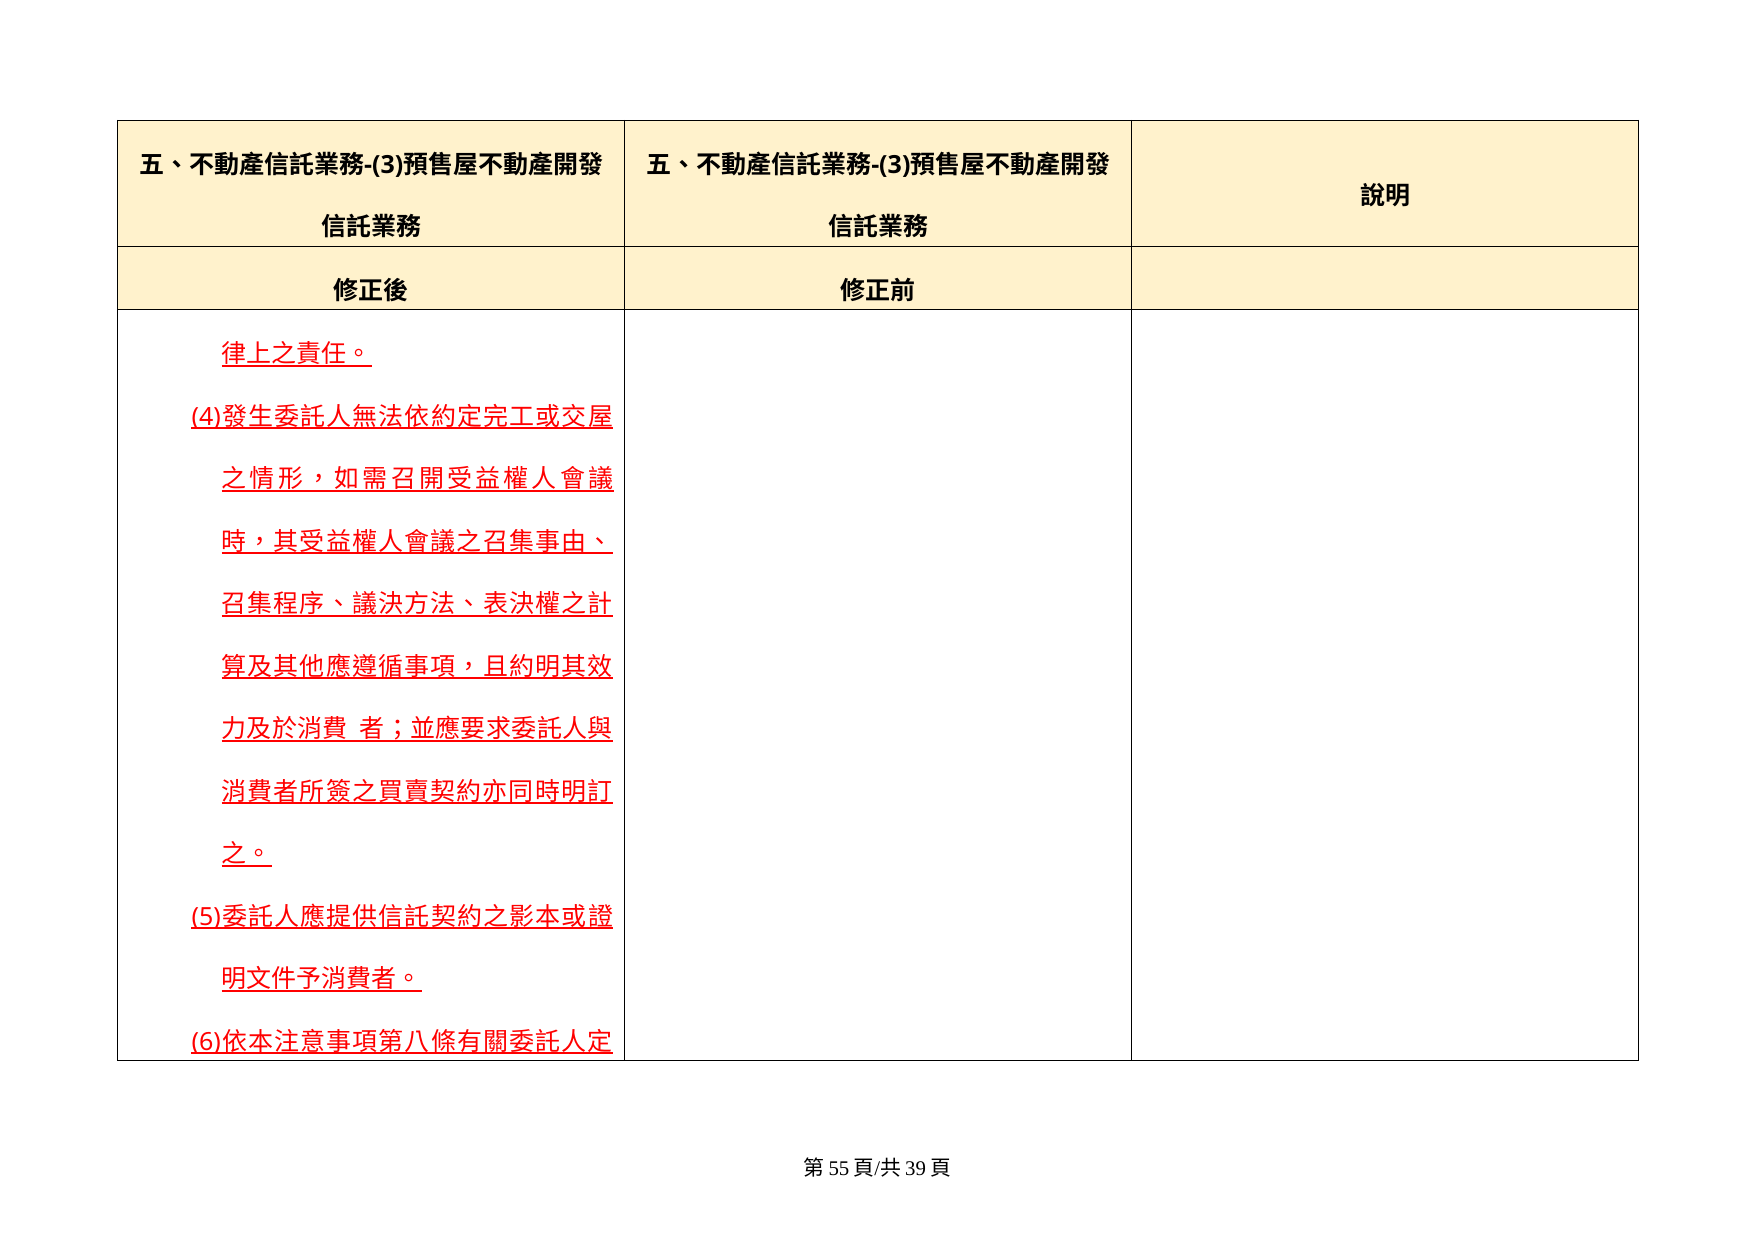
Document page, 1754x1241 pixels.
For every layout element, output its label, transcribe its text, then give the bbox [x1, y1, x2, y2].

table_cell 修正後 [118, 247, 624, 309]
table_cell [1132, 247, 1638, 309]
table_cell [1132, 310, 1638, 1060]
table_cell [625, 310, 1131, 1060]
table_header 說明 [1132, 121, 1638, 246]
table_cell 律上之責任。 (4)發生委託人無法依約定完工或交屋之情形，如需召開受益權人會議時，其受益權人會議之召集事由、召集程序、議決方法、表決權之計算及其他應遵循事項，且約明其效力及於消費 者；並應要求委託人與消費者所簽之買賣契約亦同時明訂之。 (5)委託人應提供信託契約之影本或證明文件予消費者。 (6)依本注意事項第八條有關委託人定 [118, 310, 624, 1060]
table_header 五、不動產信託業務-(3)預售屋不動產開發信託業務 [625, 121, 1131, 246]
table_header 五、不動產信託業務-(3)預售屋不動產開發信託業務 [118, 121, 624, 246]
table_cell 修正前 [625, 247, 1131, 309]
